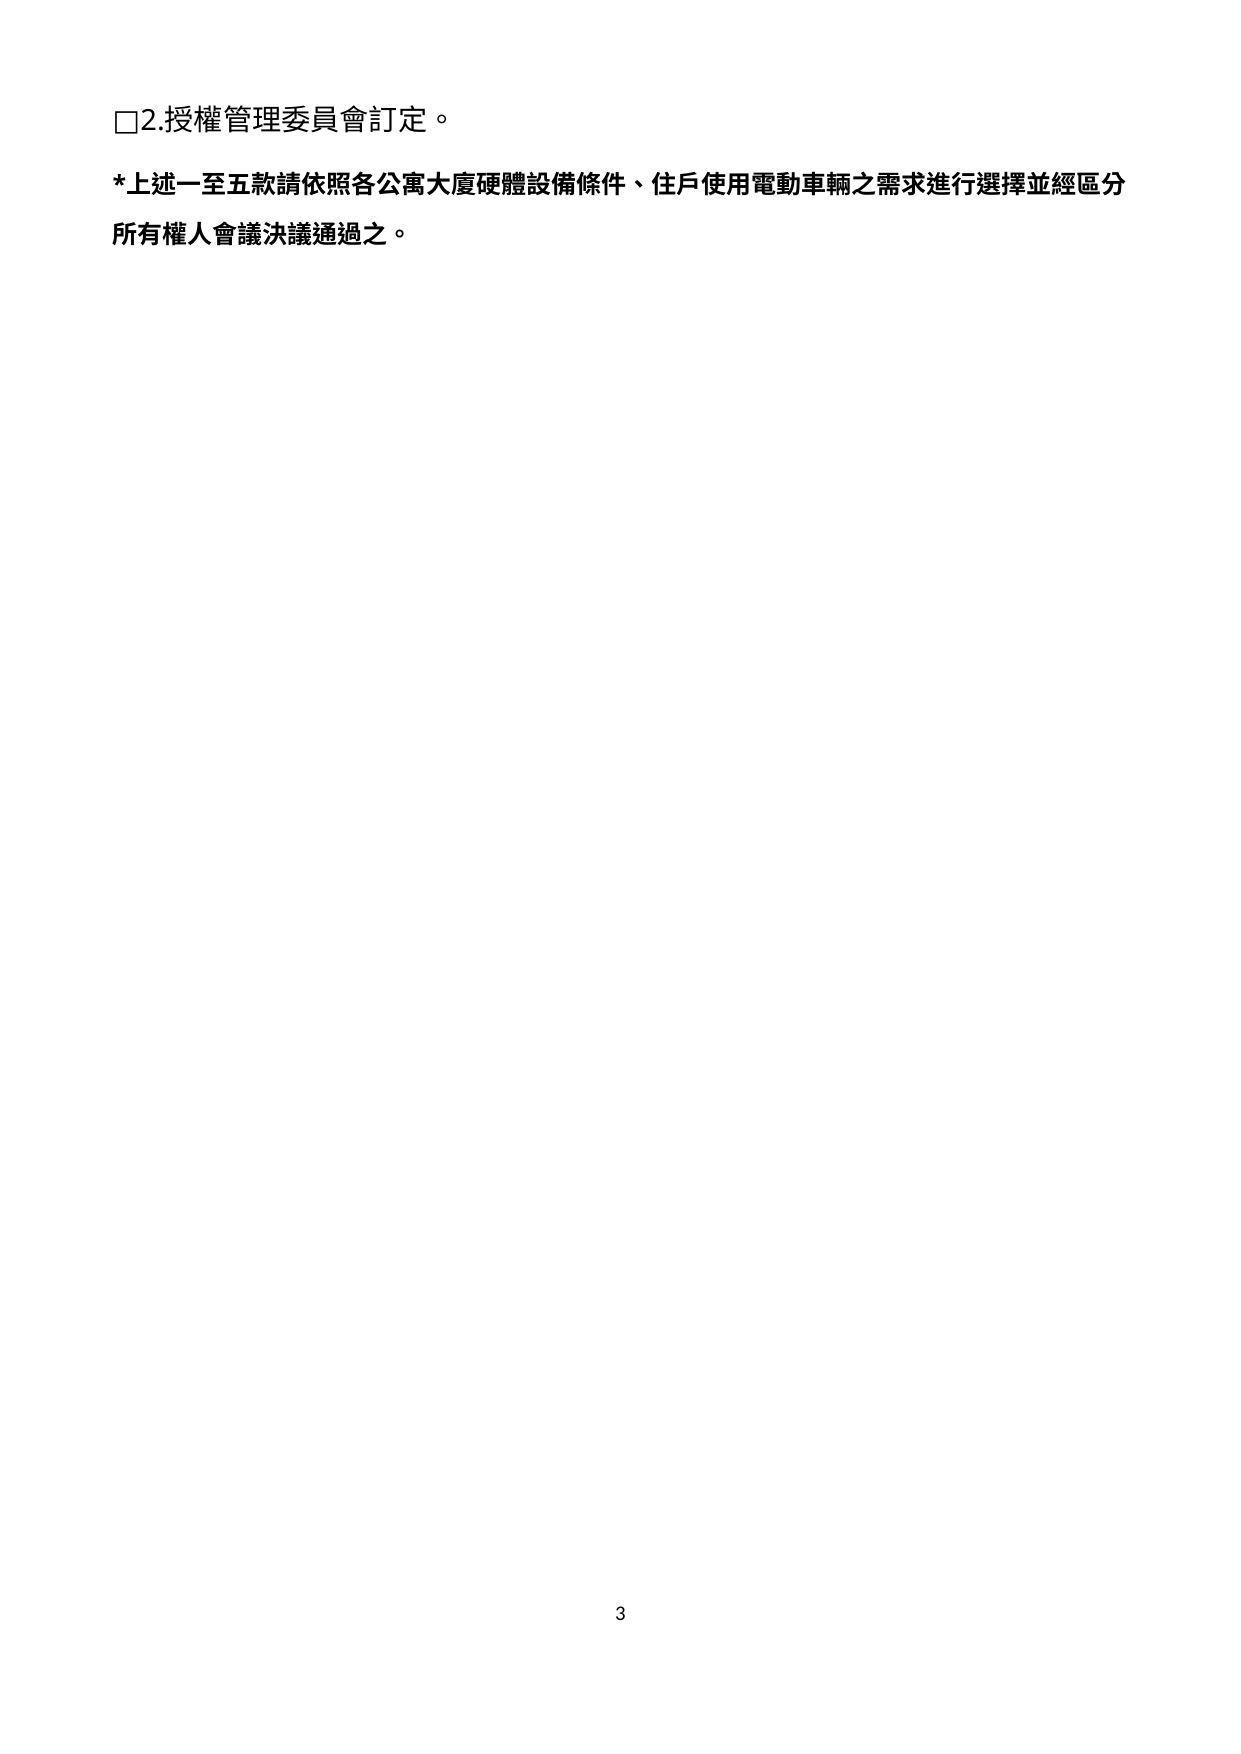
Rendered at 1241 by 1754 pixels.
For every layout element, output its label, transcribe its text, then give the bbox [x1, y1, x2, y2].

text *上述一至五款請依照各公寓大廈硬體設備條件、住戶使用電動車輛之需求進行選擇並經區分所有權人會議決議通過之。 [112, 151, 1128, 251]
text □2.授權管理委員會訂定。 [112, 89, 1128, 139]
